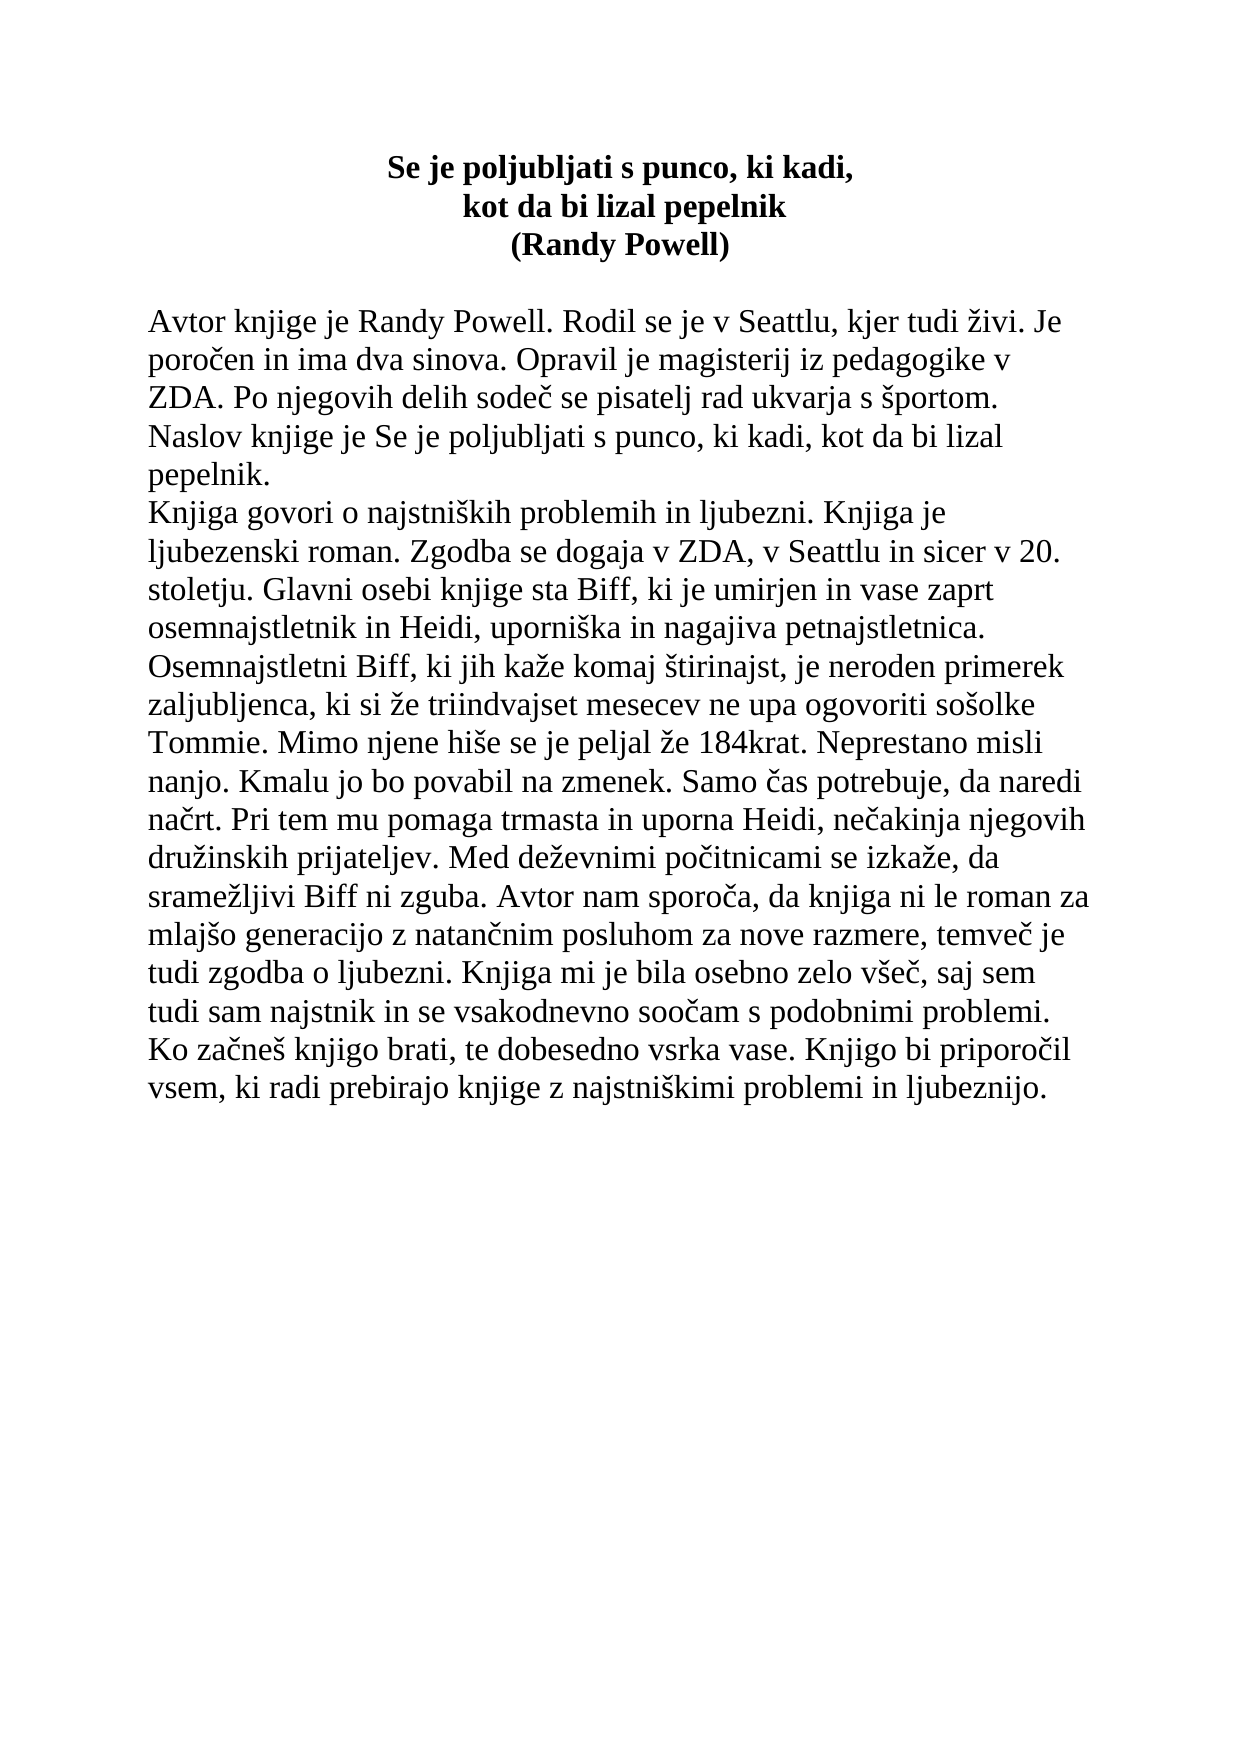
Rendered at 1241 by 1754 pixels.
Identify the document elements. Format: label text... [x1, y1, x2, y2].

text kot da bi lizal pepelnik [148, 186, 1093, 224]
text Se je poljubljati s punco, ki kadi, [148, 148, 1093, 186]
text (Randy Powell) [148, 224, 1093, 263]
text Knjiga govori o najstniških problemih in ljubezni. Knjiga je ljubezenski roman. Zgodba se dogaja v ZDA, v Seattlu in sicer v 20. stoletju. Glavni osebi knjige sta Biff, ki je umirjen in vase zaprt osemnajstletnik in Heidi, uporniška in nagajiva petnajstletnica. Osemnajstletni Biff, ki jih kaže komaj štirinajst, je neroden primerek zaljubljenca, ki si že triindvajset mesecev ne upa ogovoriti sošolke Tommie. Mimo njene hiše se je peljal že 184krat. Neprestano misli nanjo. Kmalu jo bo povabil na zmenek. Samo čas potrebuje, da naredi načrt. Pri tem mu pomaga trmasta in uporna Heidi, nečakinja njegovih družinskih prijateljev. Med deževnimi počitnicami se izkaže, da sramežljivi Biff ni zguba. Avtor nam sporoča, da knjiga ni le roman za mlajšo generacijo z natančnim posluhom za nove razmere, temveč je tudi zgodba o ljubezni. Knjiga mi je bila osebno zelo všeč, saj sem tudi sam najstnik in se vsakodnevno soočam s podobnimi problemi. Ko začneš knjigo brati, te dobesedno vsrka vase. Knjigo bi priporočil vsem, ki radi prebirajo knjige z najstniškimi problemi in ljubeznijo. [148, 493, 1093, 1106]
text Avtor knjige je Randy Powell. Rodil se je v Seattlu, kjer tudi živi. Je poročen in ima dva sinova. Opravil je magisterij iz pedagogike v ZDA. Po njegovih delih sodeč se pisatelj rad ukvarja s športom. Naslov knjige je Se je poljubljati s punco, ki kadi, kot da bi lizal pepelnik. [148, 301, 1093, 493]
